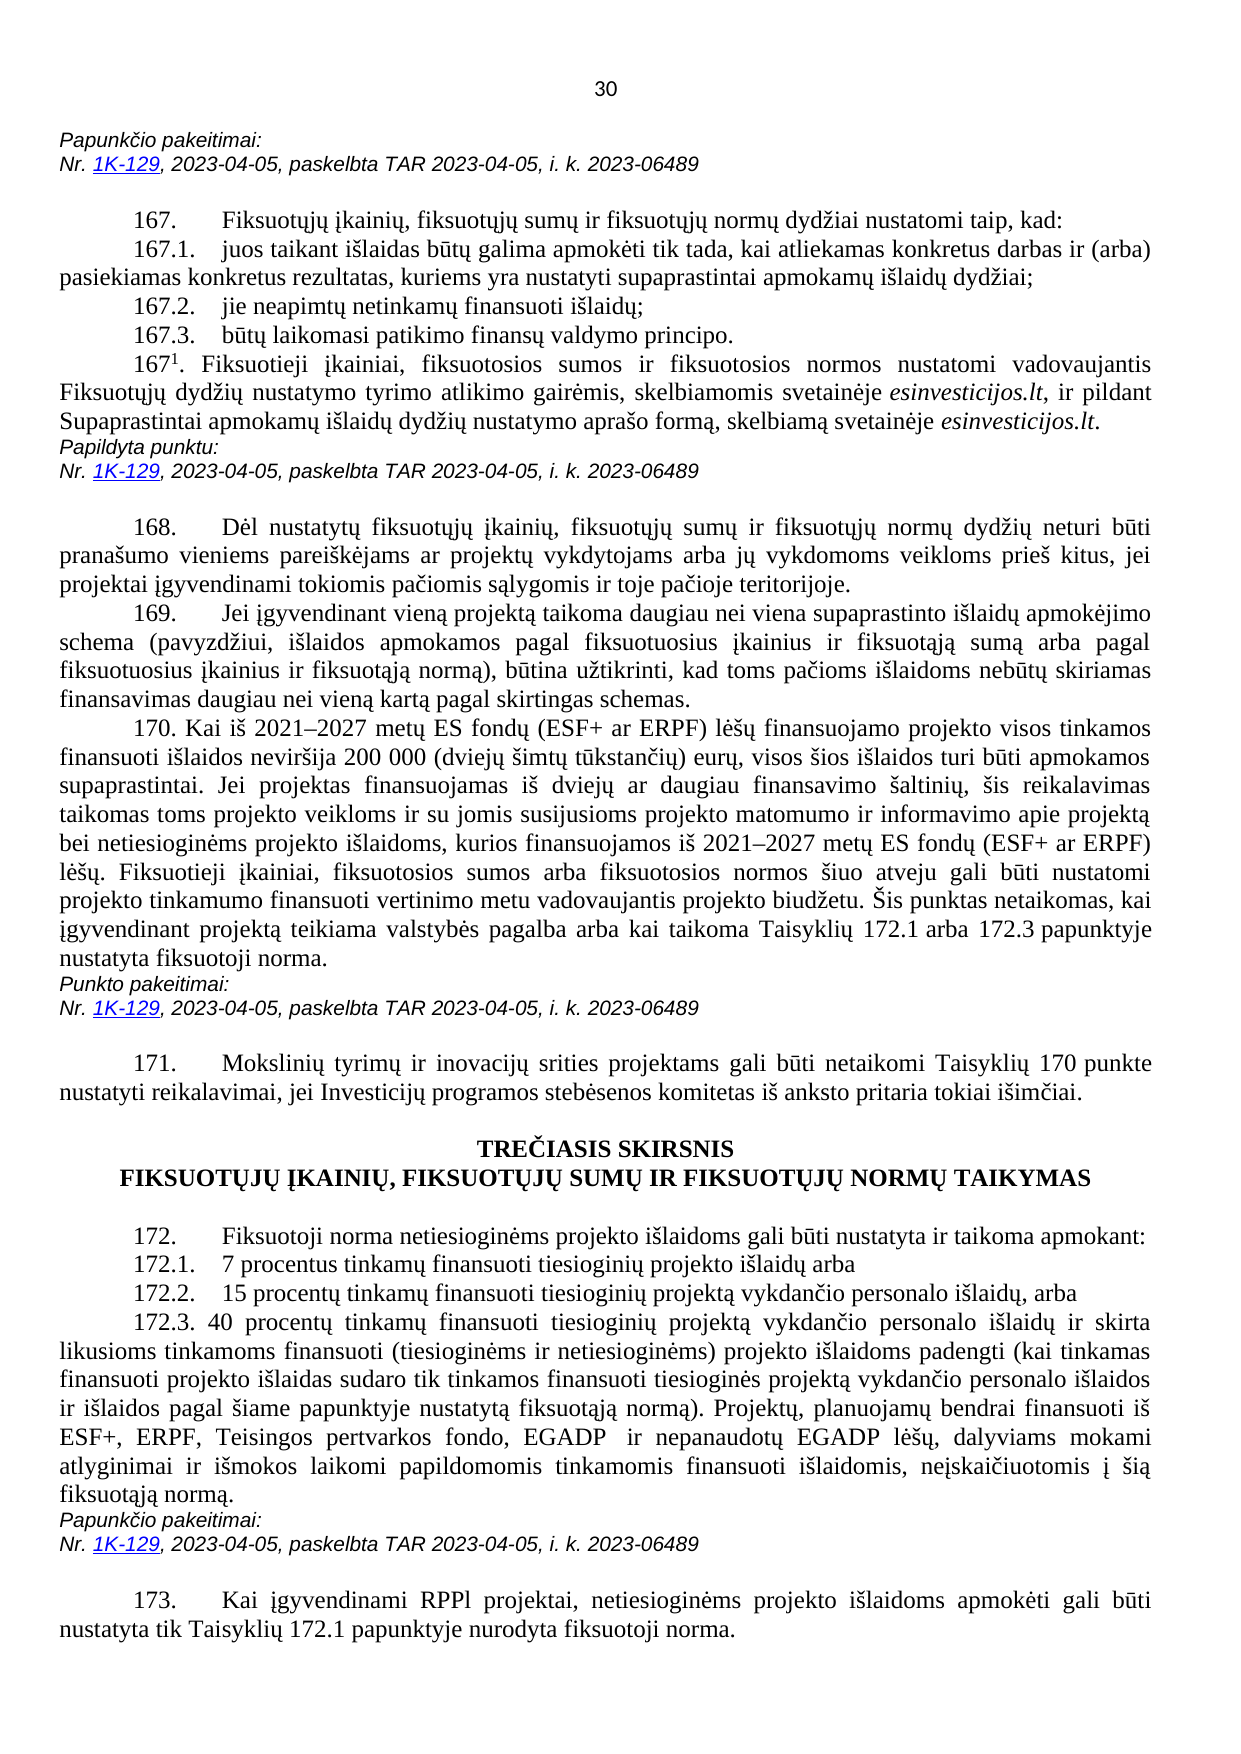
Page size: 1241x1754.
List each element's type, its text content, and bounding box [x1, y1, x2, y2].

text Punkto pakeitimai: [59, 972, 1152, 996]
text 171. Mokslinių tyrimų ir inovacijų srities projektams gali būti netaikomi Taisyklių 170 punkte nustatyti reikalavimai, jei Investicijų programos stebėsenos komitetas iš anksto pritaria tokiai išimčiai. [59, 1048, 1152, 1106]
text 167.1. juos taikant išlaidas būtų galima apmokėti tik tada, kai atliekamas konkretus darbas ir (arba) pasiekiamas konkretus rezultatas, kuriems yra nustatyti supaprastintai apmokamų išlaidų dydžiai; [59, 234, 1152, 291]
text Nr. 1K-129, 2023-04-05, paskelbta TAR 2023-04-05, i. k. 2023-06489 [59, 1532, 1152, 1556]
subtitle Trečiasis skirsnis [59, 1134, 1152, 1163]
text 172.3. 40 procentų tinkamų finansuoti tiesioginių projektą vykdančio personalo išlaidų ir skirta likusioms tinkamoms finansuoti (tiesioginėms ir netiesioginėms) projekto išlaidoms padengti (kai tinkamas finansuoti projekto išlaidas sudaro tik tinkamos finansuoti tiesioginės projektą vykdančio personalo išlaidos ir išlaidos pagal šiame papunktyje nustatytą fiksuotąją normą). Projektų, planuojamų bendrai finansuoti iš ESF+, ERPF, Teisingos pertvarkos fondo, EGADP ir nepanaudotų EGADP lėšų, dalyviams mokami atlyginimai ir išmokos laikomi papildomomis tinkamomis finansuoti išlaidomis, neįskaičiuotomis į šią fiksuotąją normą. [59, 1307, 1152, 1508]
text 173. Kai įgyvendinami RPPl projektai, netiesioginėms projekto išlaidoms apmokėti gali būti nustatyta tik Taisyklių 172.1 papunktyje nurodyta fiksuotoji norma. [59, 1585, 1152, 1642]
text Papunkčio pakeitimai: [59, 128, 1152, 152]
text Papunkčio pakeitimai: [59, 1508, 1152, 1532]
text 167. Fiksuotųjų įkainių, fiksuotųjų sumų ir fiksuotųjų normų dydžiai nustatomi taip, kad: [59, 205, 1152, 234]
text 167.3. būtų laikomasi patikimo finansų valdymo principo. [59, 320, 1152, 349]
text 172.2. 15 procentų tinkamų finansuoti tiesioginių projektą vykdančio personalo išlaidų, arba [59, 1278, 1152, 1307]
text 167.2. jie neapimtų netinkamų finansuoti išlaidų; [59, 291, 1152, 320]
text Nr. 1K-129, 2023-04-05, paskelbta TAR 2023-04-05, i. k. 2023-06489 [59, 152, 1152, 176]
text 1671. Fiksuotieji įkainiai, fiksuotosios sumos ir fiksuotosios normos nustatomi vadovaujantis Fiksuotųjų dydžių nustatymo tyrimo atlikimo gairėmis, skelbiamomis svetainėje esinvesticijos.lt, ir pildant Supaprastintai apmokamų išlaidų dydžių nustatymo aprašo formą, skelbiamą svetainėje esinvesticijos.lt. [59, 349, 1152, 435]
text 172.1. 7 procentus tinkamų finansuoti tiesioginių projekto išlaidų arba [59, 1249, 1152, 1278]
text 172. Fiksuotoji norma netiesioginėms projekto išlaidoms gali būti nustatyta ir taikoma apmokant: [59, 1221, 1152, 1249]
text Papildyta punktu: [59, 435, 1152, 459]
subtitle FIKSUOTŲJŲ ĮKAINIŲ, FIKSUOTŲJŲ SUMŲ IR FIKSUOTŲJŲ NORMŲ TAIKYMAS [59, 1163, 1152, 1192]
text 169. Jei įgyvendinant vieną projektą taikoma daugiau nei viena supaprastinto išlaidų apmokėjimo schema (pavyzdžiui, išlaidos apmokamos pagal fiksuotuosius įkainius ir fiksuotąją sumą arba pagal fiksuotuosius įkainius ir fiksuotąją normą), būtina užtikrinti, kad toms pačioms išlaidoms nebūtų skiriamas finansavimas daugiau nei vieną kartą pagal skirtingas schemas. [59, 598, 1152, 713]
text Nr. 1K-129, 2023-04-05, paskelbta TAR 2023-04-05, i. k. 2023-06489 [59, 996, 1152, 1019]
text Nr. 1K-129, 2023-04-05, paskelbta TAR 2023-04-05, i. k. 2023-06489 [59, 459, 1152, 483]
text 168. Dėl nustatytų fiksuotųjų įkainių, fiksuotųjų sumų ir fiksuotųjų normų dydžių neturi būti pranašumo vieniems pareiškėjams ar projektų vykdytojams arba jų vykdomoms veikloms prieš kitus, jei projektai įgyvendinami tokiomis pačiomis sąlygomis ir toje pačioje teritorijoje. [59, 512, 1152, 598]
text 170. Kai iš 2021–2027 metų ES fondų (ESF+ ar ERPF) lėšų finansuojamo projekto visos tinkamos finansuoti išlaidos neviršija 200 000 (dviejų šimtų tūkstančių) eurų, visos šios išlaidos turi būti apmokamos supaprastintai. Jei projektas finansuojamas iš dviejų ar daugiau finansavimo šaltinių, šis reikalavimas taikomas toms projekto veikloms ir su jomis susijusioms projekto matomumo ir informavimo apie projektą bei netiesioginėms projekto išlaidoms, kurios finansuojamos iš 2021–2027 metų ES fondų (ESF+ ar ERPF) lėšų. Fiksuotieji įkainiai, fiksuotosios sumos arba fiksuotosios normos šiuo atveju gali būti nustatomi projekto tinkamumo finansuoti vertinimo metu vadovaujantis projekto biudžetu. Šis punktas netaikomas, kai įgyvendinant projektą teikiama valstybės pagalba arba kai taikoma Taisyklių 172.1 arba 172.3 papunktyje nustatyta fiksuotoji norma. [59, 713, 1152, 972]
